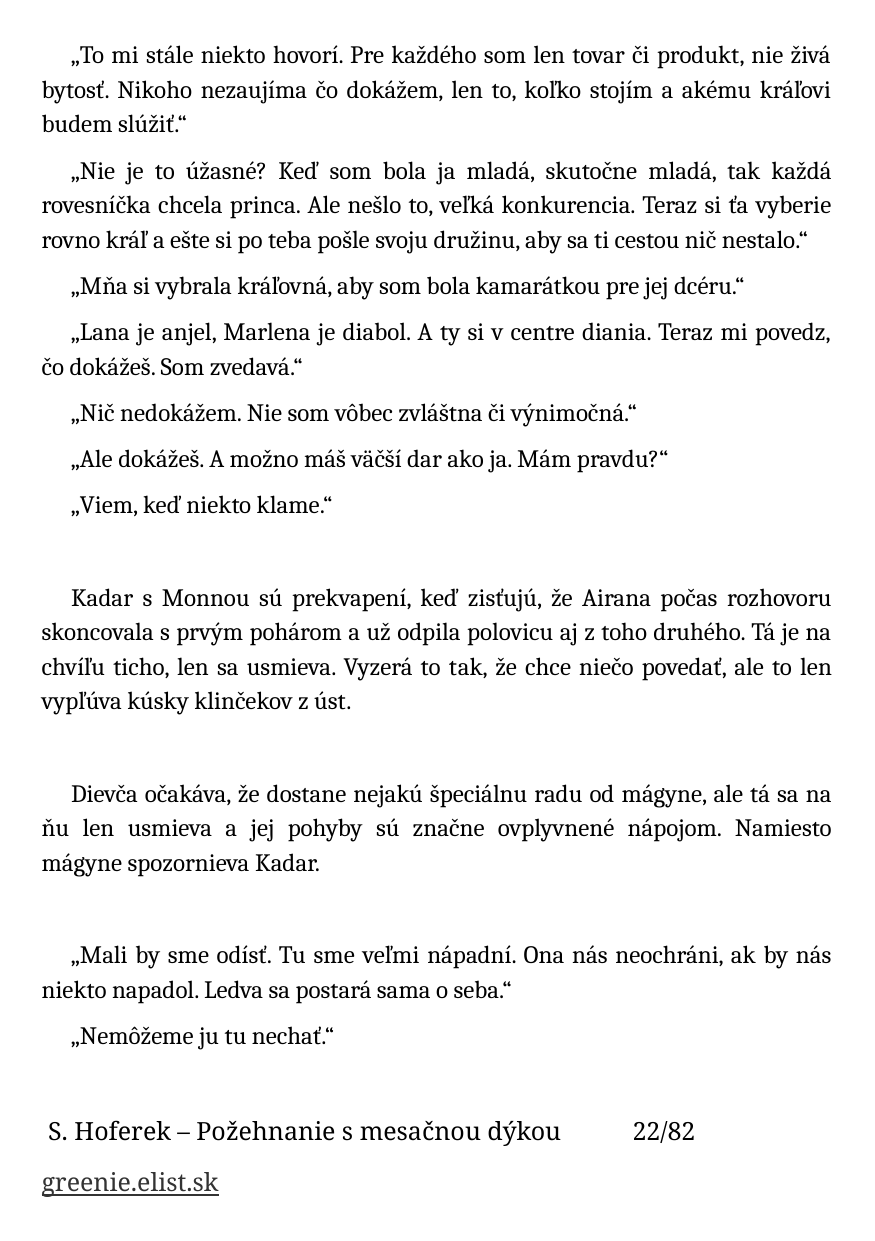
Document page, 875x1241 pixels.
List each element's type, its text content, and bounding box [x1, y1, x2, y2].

text Dievča očakáva, že dostane nejakú špeciálnu radu od mágyne, ale tá sa na ňu len usmieva a jej pohyby sú značne ovplyvnené nápojom. Namiesto mágyne spozornieva Kadar. [41, 780, 833, 877]
text „To mi stále niekto hovorí. Pre každého som len tovar či produkt, nie živá bytosť. Nikoho nezaujíma čo dokážem, len to, koľko stojím a akému kráľovi budem slúžiť.“ [41, 41, 833, 139]
text „Ale dokážeš. A možno máš väčší dar ako ja. Mám pravdu?“ [41, 445, 833, 474]
text „Nemôžeme ju tu nechať.“ [41, 1022, 833, 1051]
text „Viem, keď niekto klame.“ [41, 491, 833, 520]
text „Lana je anjel, Marlena je diabol. A ty si v centre diania. Teraz mi povedz, čo dokážeš. Som zvedavá.“ [41, 318, 833, 381]
text Kadar s Monnou sú prekvapení, keď zisťujú, že Airana počas rozhovoru skoncovala s prvým pohárom a už odpila polovicu aj z toho druhého. Tá je na chvíľu ticho, len sa usmieva. Vyzerá to tak, že chce niečo povedať, ale to len vypľúva kúsky klinčekov z úst. [41, 584, 833, 716]
text „Nie je to úžasné? Keď som bola ja mladá, skutočne mladá, tak každá rovesníčka chcela princa. Ale nešlo to, veľká konkurencia. Teraz si ťa vyberie rovno kráľ a ešte si po teba pošle svoju družinu, aby sa ti cestou nič nestalo.“ [41, 157, 833, 254]
text „Mňa si vybrala kráľovná, aby som bola kamarátkou pre jej dcéru.“ [41, 272, 833, 301]
text „Nič nedokážem. Nie som vôbec zvláštna či výnimočná.“ [41, 399, 833, 427]
text „Mali by sme odísť. Tu sme veľmi nápadní. Ona nás neochráni, ak by nás niekto napadol. Ledva sa postará sama o seba.“ [41, 941, 833, 1004]
